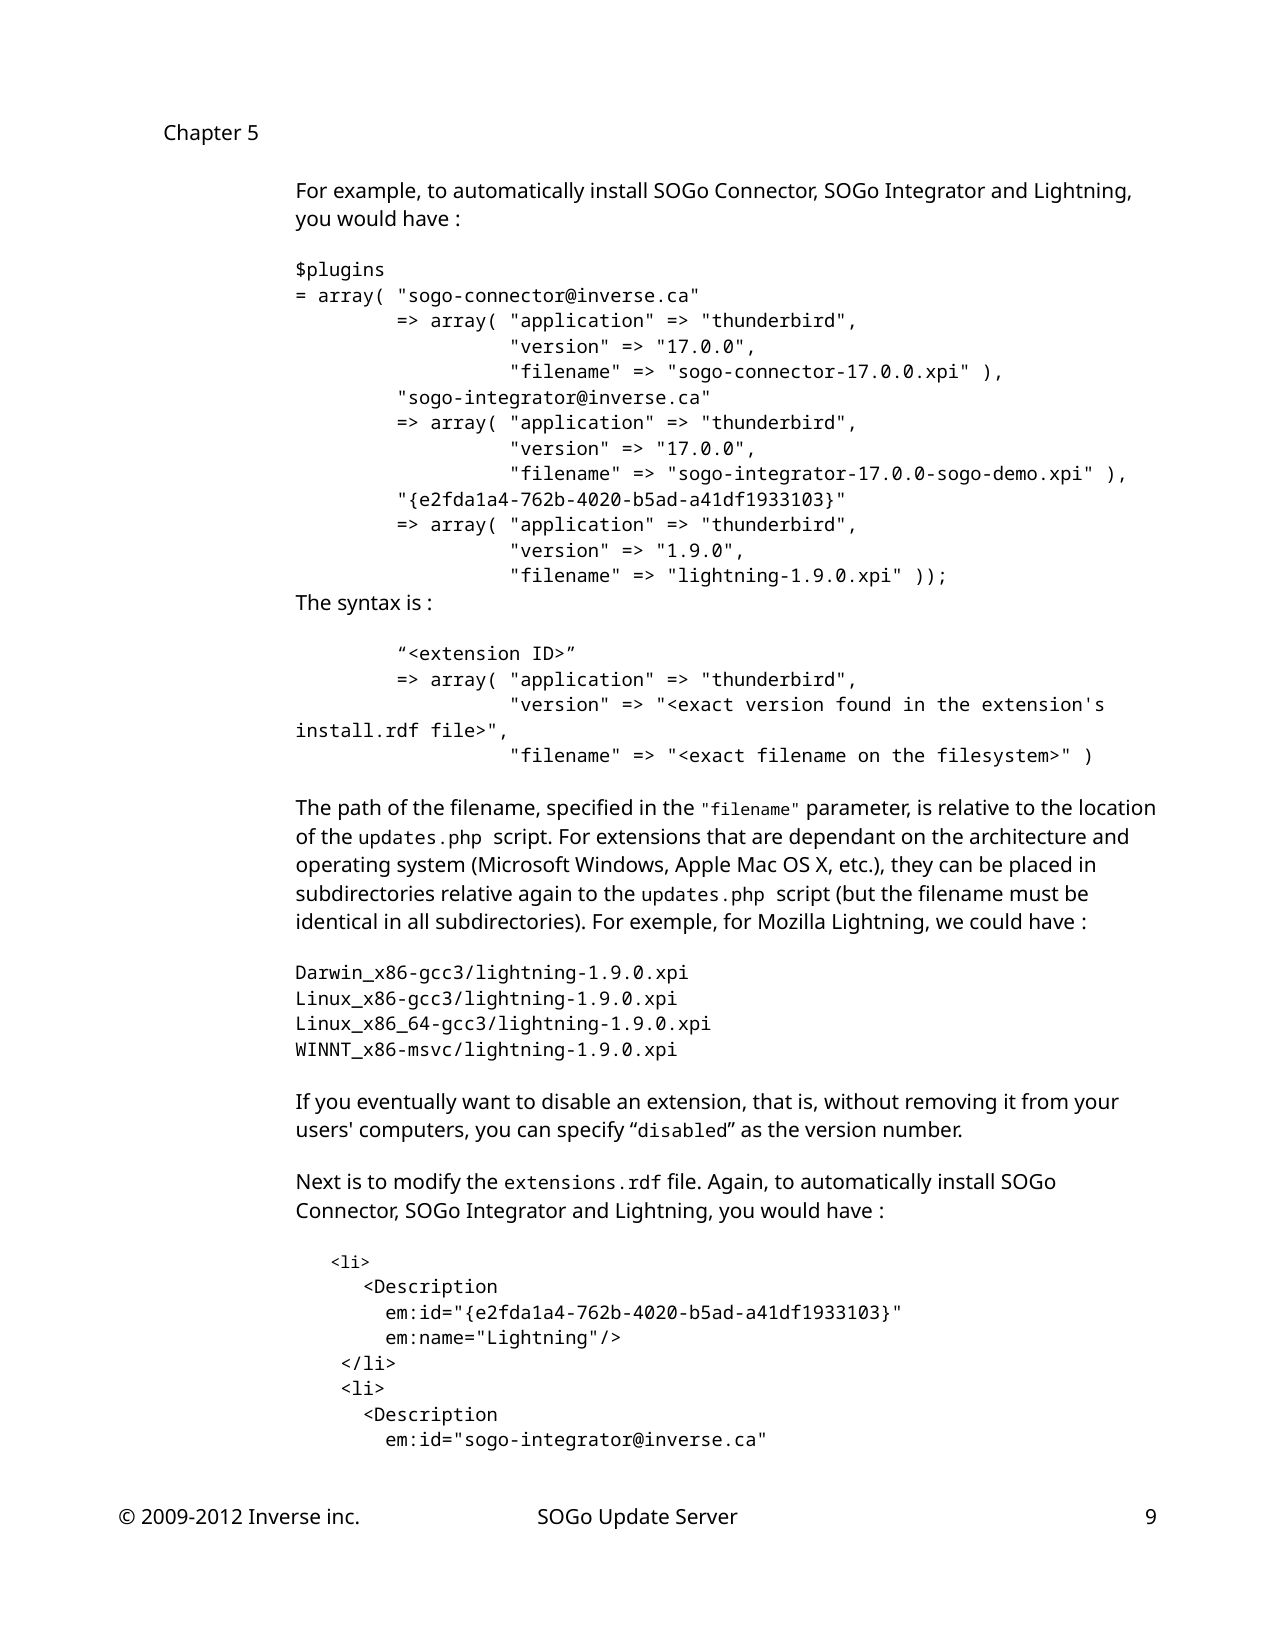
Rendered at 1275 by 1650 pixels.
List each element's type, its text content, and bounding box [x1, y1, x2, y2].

text "version" => "17.0.0", [295, 333, 1157, 359]
text "filename" => "sogo-connector-17.0.0.xpi" ), [295, 359, 1157, 384]
text “<extension ID>” [295, 640, 1157, 666]
text $plugins [295, 257, 1157, 282]
text = array( "sogo-connector@inverse.ca" [295, 282, 1157, 308]
text </li> [295, 1350, 1157, 1376]
text "version" => "1.9.0", [295, 537, 1157, 563]
text Next is to modify the extensions.rdf file. Again, to automatically install SOGo Connector, SOGo Integrator and Lightning, you would have : [295, 1167, 1157, 1224]
text <Description [295, 1401, 1157, 1427]
text <Description [295, 1273, 1157, 1299]
text The path of the filename, specified in the "filename" parameter, is relative to the location of the updates.php script. For extensions that are dependant on the architecture and operating system (Microsoft Windows, Apple Mac OS X, etc.), they can be placed in subdirectories relative again to the updates.php script (but the filename must be identical in all subdirectories). For exemple, for Mozilla Lightning, we could have : [295, 793, 1157, 936]
text <li> [295, 1376, 1157, 1401]
text => array( "application" => "thunderbird", [295, 666, 1157, 691]
text em:id="{e2fda1a4-762b-4020-b5ad-a41df1933103}" [295, 1299, 1157, 1324]
text "filename" => "lightning-1.9.0.xpi" )); [295, 563, 1157, 588]
text If you eventually want to disable an extension, that is, without removing it from your users' computers, you can specify “disabled” as the version number. [295, 1087, 1157, 1144]
text Darwin_x86-gcc3/lightning-1.9.0.xpi [295, 959, 1157, 985]
text em:id="sogo-integrator@inverse.ca" [295, 1427, 1157, 1452]
text <li> [295, 1248, 1157, 1273]
text Linux_x86_64-gcc3/lightning-1.9.0.xpi [295, 1010, 1157, 1036]
text For example, to automatically install SOGo Connector, SOGo Integrator and Lightning, you would have : [295, 176, 1157, 233]
text "version" => "<exact version found in the extension's install.rdf file>", [295, 691, 1157, 742]
text WINNT_x86-msvc/lightning-1.9.0.xpi [295, 1036, 1157, 1087]
text "filename" => "<exact filename on the filesystem>" ) [295, 742, 1157, 768]
text => array( "application" => "thunderbird", [295, 308, 1157, 333]
text => array( "application" => "thunderbird", [295, 410, 1157, 435]
text => array( "application" => "thunderbird", [295, 512, 1157, 537]
text "filename" => "sogo-integrator-17.0.0-sogo-demo.xpi" ), [295, 461, 1157, 486]
text "{e2fda1a4-762b-4020-b5ad-a41df1933103}" [295, 486, 1157, 512]
text "version" => "17.0.0", [295, 435, 1157, 461]
text em:name="Lightning"/> [295, 1324, 1157, 1350]
text "sogo-integrator@inverse.ca" [295, 384, 1157, 410]
text Linux_x86-gcc3/lightning-1.9.0.xpi [295, 985, 1157, 1010]
text The syntax is : [295, 588, 1157, 617]
